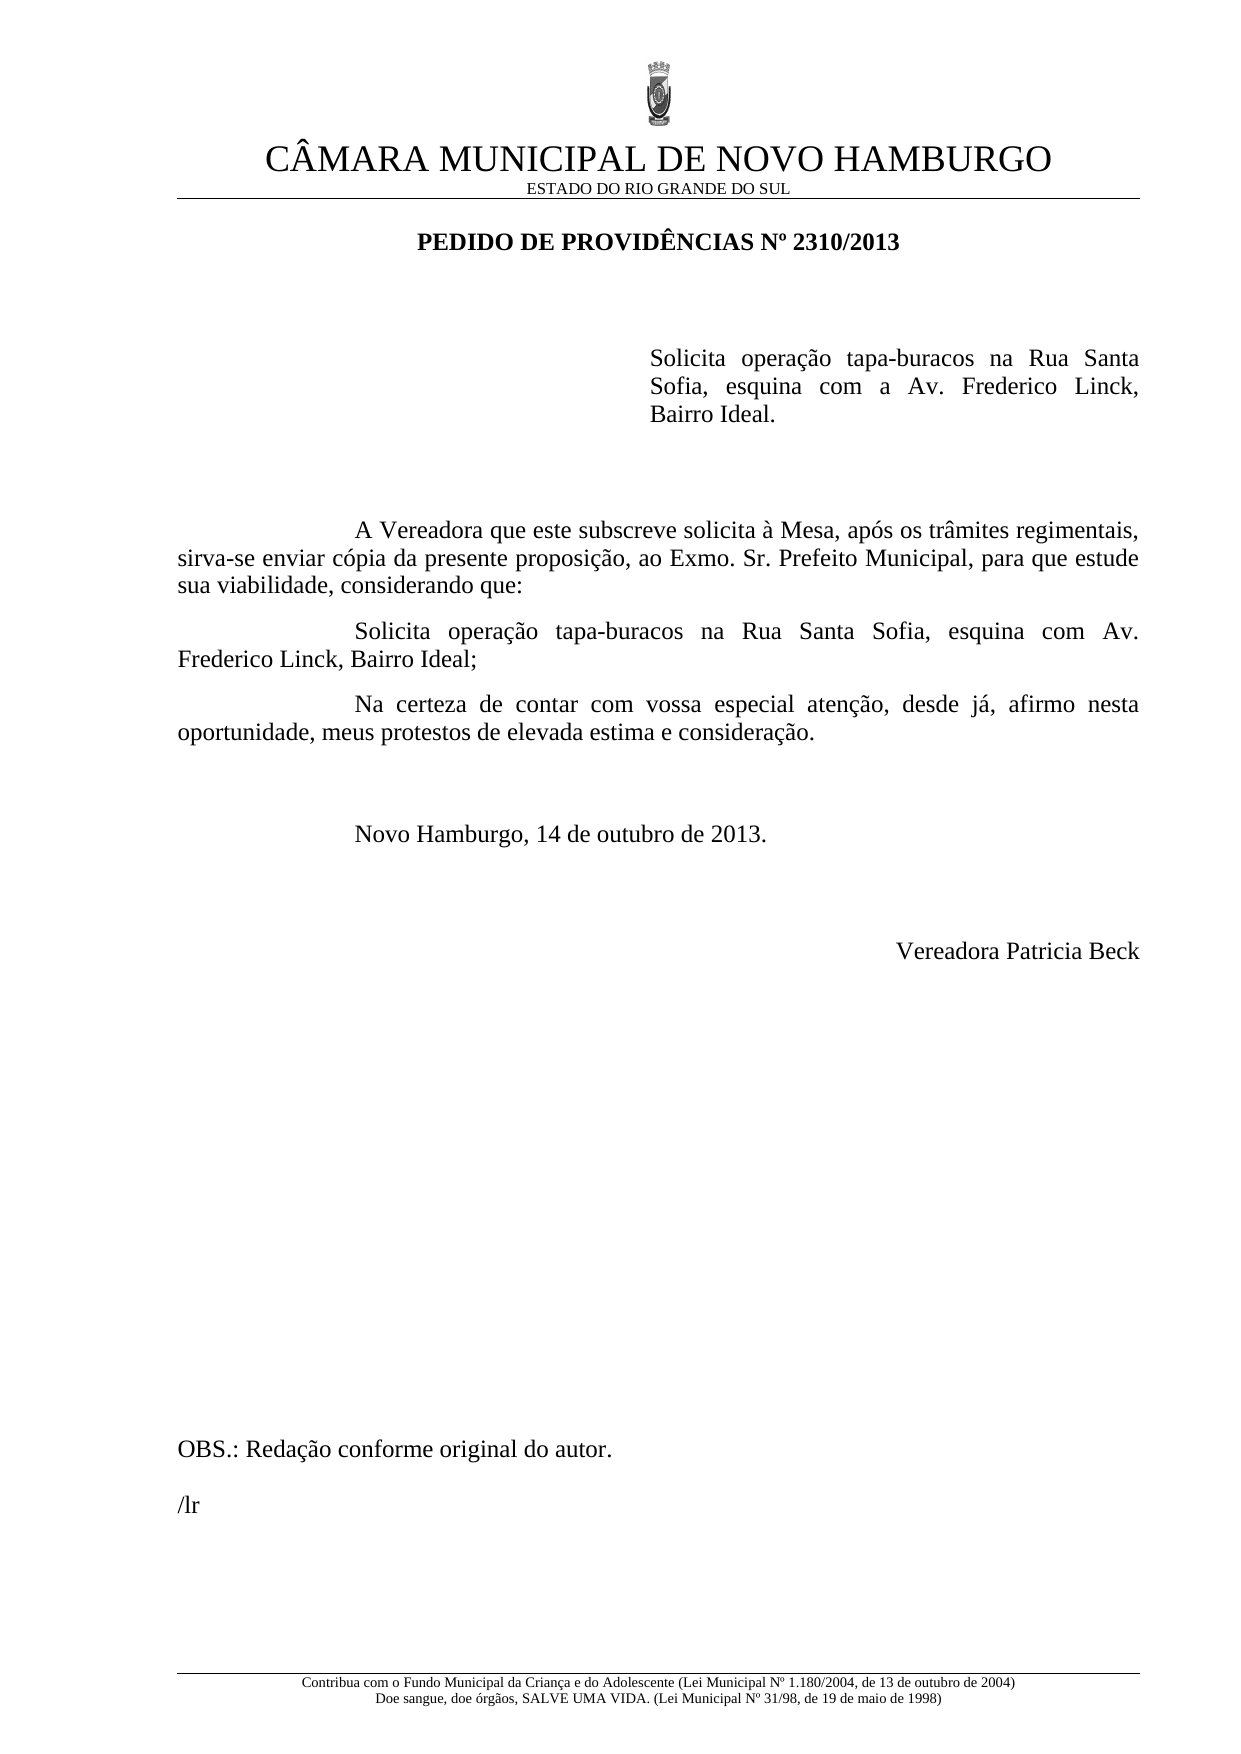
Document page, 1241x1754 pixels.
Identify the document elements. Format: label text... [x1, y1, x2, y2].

text A Vereadora que este subscreve solicita à Mesa, após os trâmites regimentais, sirva-se enviar cópia da presente proposição, ao Exmo. Sr. Prefeito Municipal, para que estude sua viabilidade, considerando que: [177, 516, 1140, 599]
text Solicita operação tapa-buracos na Rua Santa Sofia, esquina com Av. Frederico Linck, Bairro Ideal; [177, 617, 1140, 672]
text OBS.: Redação conforme original do autor. [177, 1436, 1140, 1463]
text PEDIDO DE PROVIDÊNCIAS Nº 2310/2013 [177, 228, 1140, 256]
text Vereadora Patricia Beck [649, 937, 1140, 964]
text Solicita operação tapa-buracos na Rua Santa Sofia, esquina com a Av. Frederico Linck, Bairro Ideal. [649, 344, 1140, 428]
text Na certeza de contar com vossa especial atenção, desde já, afirmo nesta oportunidade, meus protestos de elevada estima e consideração. [177, 690, 1140, 746]
text /lr [177, 1491, 1140, 1519]
text Novo Hamburgo, 14 de outubro de 2013. [177, 821, 1140, 848]
